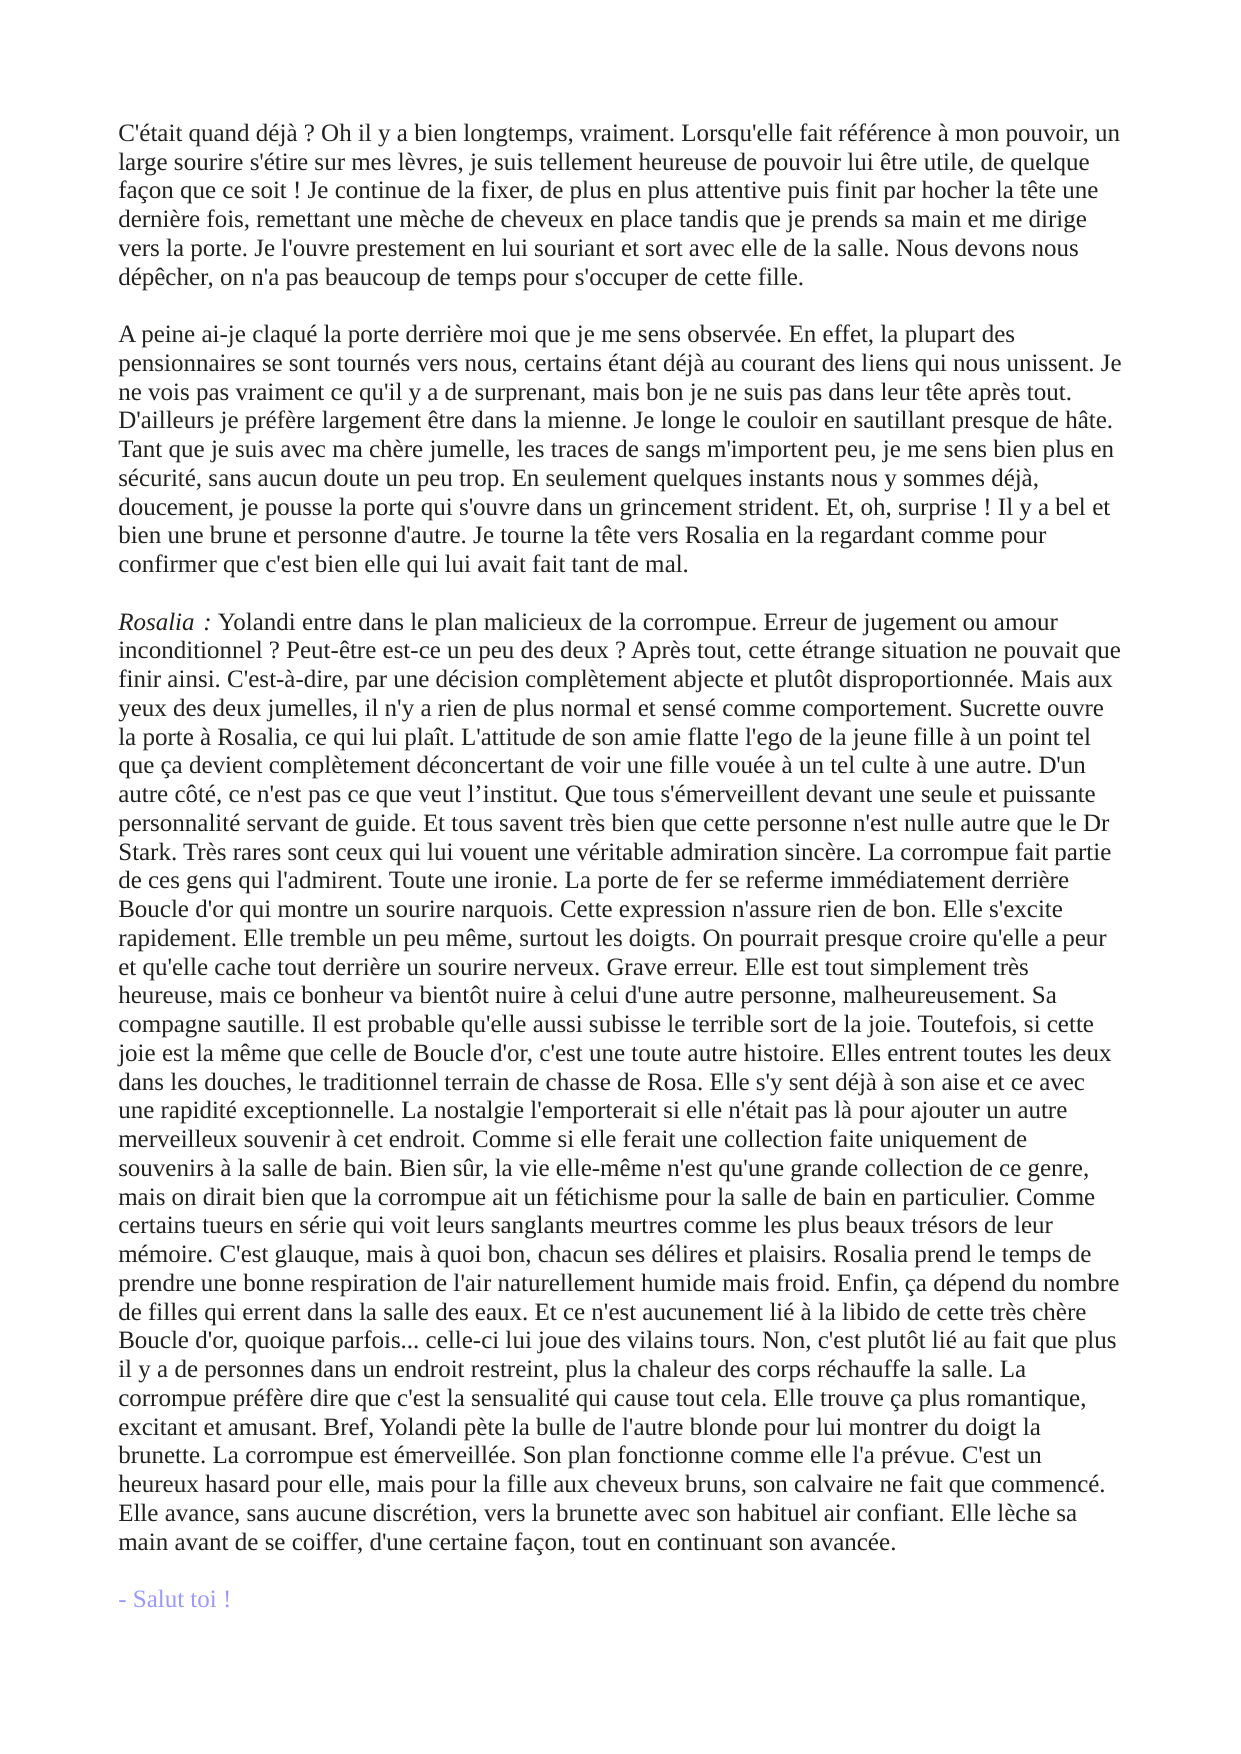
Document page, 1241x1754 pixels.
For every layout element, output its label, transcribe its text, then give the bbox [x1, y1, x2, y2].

text Rosalia : Yolandi entre dans le plan malicieux de la corrompue. Erreur de jugement ou amour inconditionnel ? Peut-être est-ce un peu des deux ? Après tout, cette étrange situation ne pouvait que finir ainsi. C'est-à-dire, par une décision complètement abjecte et plutôt disproportionnée. Mais aux yeux des deux jumelles, il n'y a rien de plus normal et sensé comme comportement. Sucrette ouvre la porte à Rosalia, ce qui lui plaît. L'attitude de son amie flatte l'ego de la jeune fille à un point tel que ça devient complètement déconcertant de voir une fille vouée à un tel culte à une autre. D'un autre côté, ce n'est pas ce que veut l’institut. Que tous s'émerveillent devant une seule et puissante personnalité servant de guide. Et tous savent très bien que cette personne n'est nulle autre que le Dr Stark. Très rares sont ceux qui lui vouent une véritable admiration sincère. La corrompue fait partie de ces gens qui l'admirent. Toute une ironie. La porte de fer se referme immédiatement derrière Boucle d'or qui montre un sourire narquois. Cette expression n'assure rien de bon. Elle s'excite rapidement. Elle tremble un peu même, surtout les doigts. On pourrait presque croire qu'elle a peur et qu'elle cache tout derrière un sourire nerveux. Grave erreur. Elle est tout simplement très heureuse, mais ce bonheur va bientôt nuire à celui d'une autre personne, malheureusement. Sa compagne sautille. Il est probable qu'elle aussi subisse le terrible sort de la joie. Toutefois, si cette joie est la même que celle de Boucle d'or, c'est une toute autre histoire. Elles entrent toutes les deux dans les douches, le traditionnel terrain de chasse de Rosa. Elle s'y sent déjà à son aise et ce avec une rapidité exceptionnelle. La nostalgie l'emporterait si elle n'était pas là pour ajouter un autre merveilleux souvenir à cet endroit. Comme si elle ferait une collection faite uniquement de souvenirs à la salle de bain. Bien sûr, la vie elle-même n'est qu'une grande collection de ce genre, mais on dirait bien que la corrompue ait un fétichisme pour la salle de bain en particulier. Comme certains tueurs en série qui voit leurs sanglants meurtres comme les plus beaux trésors de leur mémoire. C'est glauque, mais à quoi bon, chacun ses délires et plaisirs. Rosalia prend le temps de prendre une bonne respiration de l'air naturellement humide mais froid. Enfin, ça dépend du nombre de filles qui errent dans la salle des eaux. Et ce n'est aucunement lié à la libido de cette très chère Boucle d'or, quoique parfois... celle-ci lui joue des vilains tours. Non, c'est plutôt lié au fait que plus il y a de personnes dans un endroit restreint, plus la chaleur des corps réchauffe la salle. La corrompue préfère dire que c'est la sensualité qui cause tout cela. Elle trouve ça plus romantique, excitant et amusant. Bref, Yolandi pète la bulle de l'autre blonde pour lui montrer du doigt la brunette. La corrompue est émerveillée. Son plan fonctionne comme elle l'a prévue. C'est un heureux hasard pour elle, mais pour la fille aux cheveux bruns, son calvaire ne fait que commencé. Elle avance, sans aucune discrétion, vers la brunette avec son habituel air confiant. Elle lèche sa main avant de se coiffer, d'une certaine façon, tout en continuant son avancée. - Salut toi ! [118, 607, 1122, 1613]
text C'était quand déjà ? Oh il y a bien longtemps, vraiment. Lorsqu'elle fait référence à mon pouvoir, un large sourire s'étire sur mes lèvres, je suis tellement heureuse de pouvoir lui être utile, de quelque façon que ce soit ! Je continue de la fixer, de plus en plus attentive puis finit par hocher la tête une dernière fois, remettant une mèche de cheveux en place tandis que je prends sa main et me dirige vers la porte. Je l'ouvre prestement en lui souriant et sort avec elle de la salle. Nous devons nous dépêcher, on n'a pas beaucoup de temps pour s'occuper de cette fille. A peine ai-je claqué la porte derrière moi que je me sens observée. En effet, la plupart des pensionnaires se sont tournés vers nous, certains étant déjà au courant des liens qui nous unissent. Je ne vois pas vraiment ce qu'il y a de surprenant, mais bon je ne suis pas dans leur tête après tout. D'ailleurs je préfère largement être dans la mienne. Je longe le couloir en sautillant presque de hâte. Tant que je suis avec ma chère jumelle, les traces de sangs m'importent peu, je me sens bien plus en sécurité, sans aucun doute un peu trop. En seulement quelques instants nous y sommes déjà, doucement, je pousse la porte qui s'ouvre dans un grincement strident. Et, oh, surprise ! Il y a bel et bien une brune et personne d'autre. Je tourne la tête vers Rosalia en la regardant comme pour confirmer que c'est bien elle qui lui avait fait tant de mal. [118, 118, 1122, 578]
